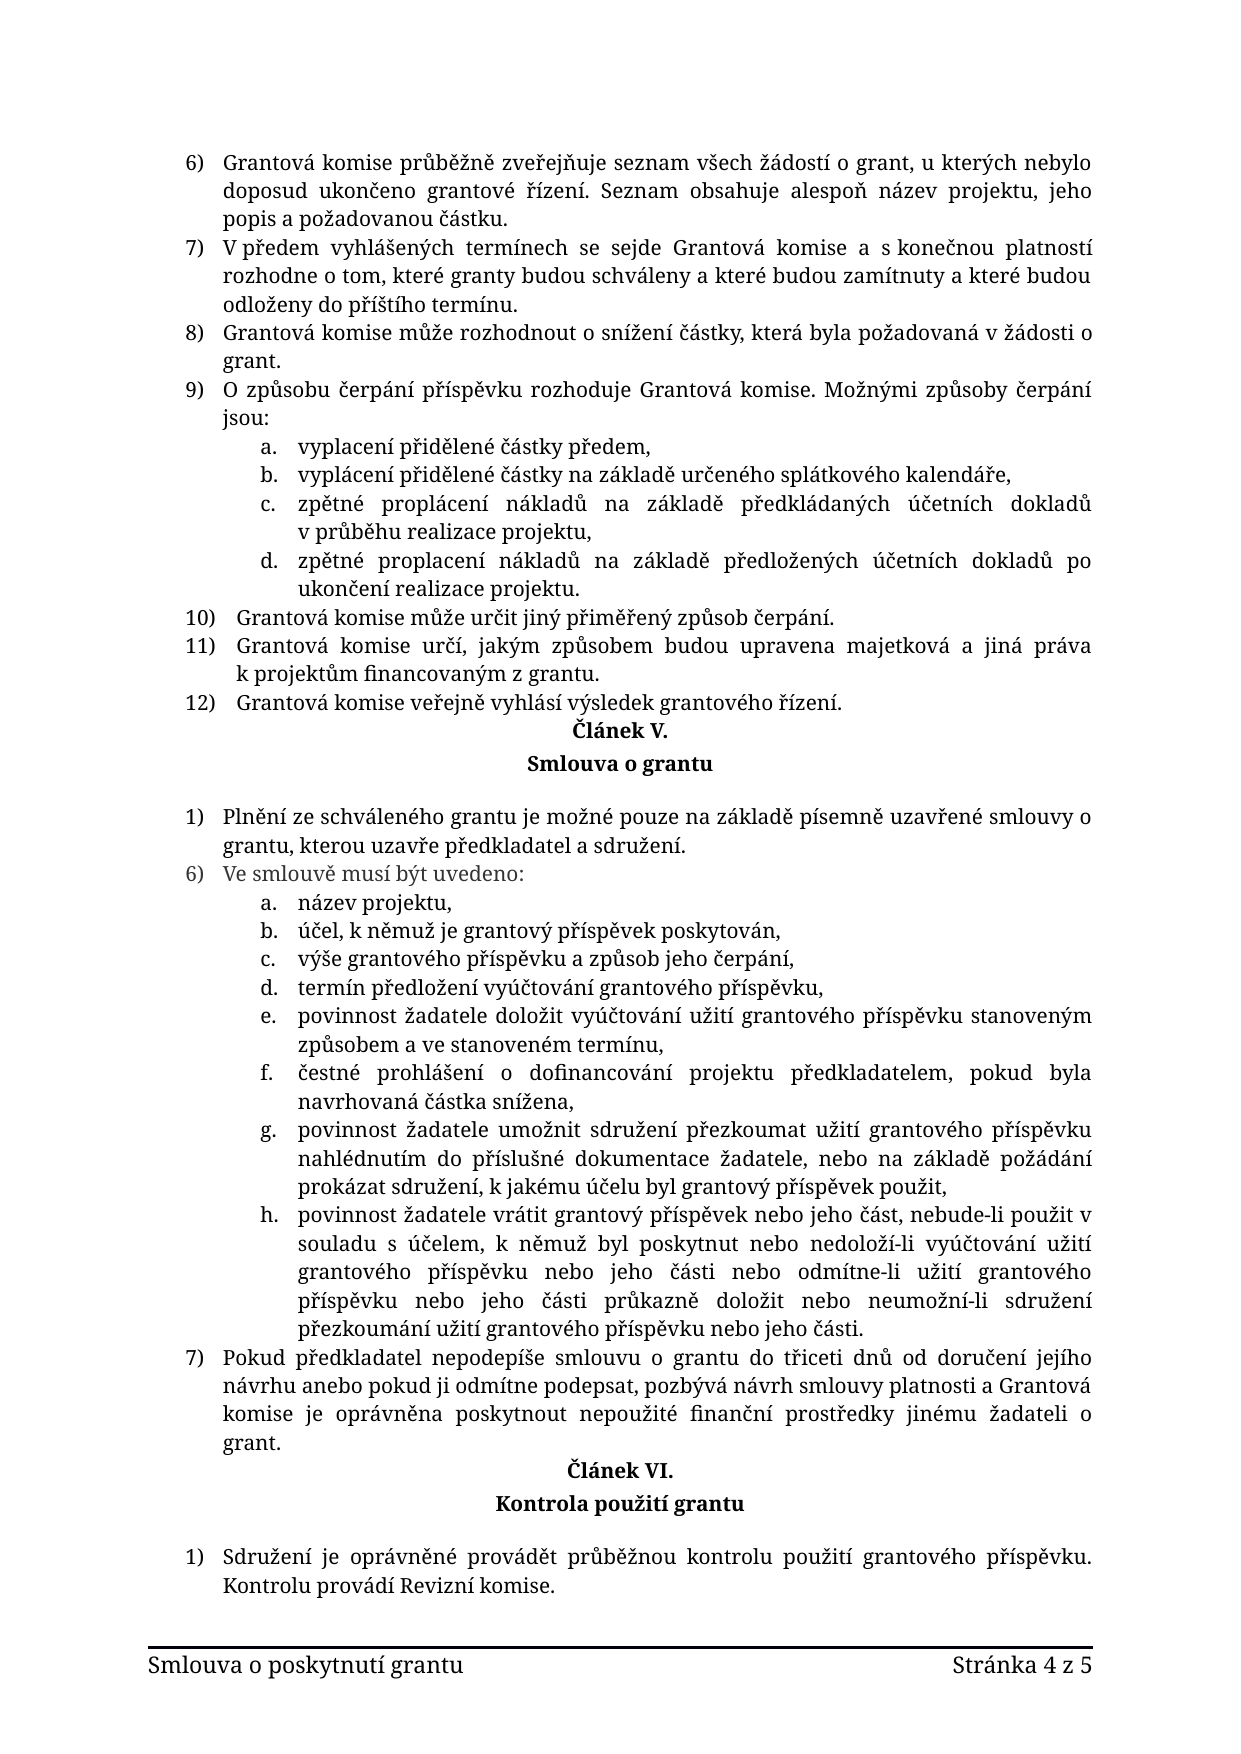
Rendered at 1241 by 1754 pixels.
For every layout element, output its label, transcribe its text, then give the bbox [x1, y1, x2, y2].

list Plnění ze schváleného grantu je možné pouze na základě písemně uzavřené smlouvy o grantu, kterou uzavře předkladatel a sdružení. [185, 802, 1093, 859]
list O způsobu čerpání příspěvku rozhoduje Grantová komise. Možnými způsoby čerpání jsou: [185, 375, 1093, 432]
list zpětné proplácení nákladů na základě předkládaných účetních dokladů v průběhu realizace projektu, [260, 489, 1093, 546]
list termín předložení vyúčtování grantového příspěvku, [260, 973, 1093, 1001]
list Grantová komise může rozhodnout o snížení částky, která byla požadovaná v žádosti o grant. [185, 318, 1093, 375]
list čestné prohlášení o dofinancování projektu předkladatelem, pokud byla navrhovaná částka snížena, [260, 1058, 1093, 1115]
list vyplácení přidělené částky na základě určeného splátkového kalendáře, [260, 460, 1093, 489]
text Článek V. Smlouva o grantu [148, 716, 1093, 777]
list Grantová komise určí, jakým způsobem budou upravena majetková a jiná práva k projektům financovaným z grantu. [185, 631, 1093, 688]
list Ve smlouvě musí být uvedeno: [185, 859, 1093, 888]
list název projektu, [260, 888, 1093, 916]
list povinnost žadatele vrátit grantový příspěvek nebo jeho část, nebude-li použit v souladu s účelem, k němuž byl poskytnut nebo nedoloží-li vyúčtování užití grantového příspěvku nebo jeho části nebo odmítne-li užití grantového příspěvku nebo jeho části průkazně doložit nebo neumožní-li sdružení přezkoumání užití grantového příspěvku nebo jeho části. [260, 1201, 1093, 1343]
list V předem vyhlášených termínech se sejde Grantová komise a s konečnou platností rozhodne o tom, které granty budou schváleny a které budou zamítnuty a které budou odloženy do příštího termínu. [185, 233, 1093, 318]
list Pokud předkladatel nepodepíše smlouvu o grantu do třiceti dnů od doručení jejího návrhu anebo pokud ji odmítne podepsat, pozbývá návrh smlouvy platnosti a Grantová komise je oprávněna poskytnout nepoužité finanční prostředky jinému žadateli o grant. [185, 1343, 1093, 1456]
list vyplacení přidělené částky předem, [260, 432, 1093, 460]
list účel, k němuž je grantový příspěvek poskytován, [260, 916, 1093, 944]
list Grantová komise veřejně vyhlásí výsledek grantového řízení. [185, 688, 1093, 716]
list zpětné proplacení nákladů na základě předložených účetních dokladů po ukončení realizace projektu. [260, 546, 1093, 603]
list povinnost žadatele doložit vyúčtování užití grantového příspěvku stanoveným způsobem a ve stanoveném termínu, [260, 1001, 1093, 1058]
list Grantová komise průběžně zveřejňuje seznam všech žádostí o grant, u kterých nebylo doposud ukončeno grantové řízení. Seznam obsahuje alespoň název projektu, jeho popis a požadovanou částku. [185, 148, 1093, 233]
list Sdružení je oprávněné provádět průběžnou kontrolu použití grantového příspěvku. Kontrolu provádí Revizní komise. [185, 1542, 1093, 1599]
list výše grantového příspěvku a způsob jeho čerpání, [260, 944, 1093, 973]
list Grantová komise může určit jiný přiměřený způsob čerpání. [185, 603, 1093, 631]
list povinnost žadatele umožnit sdružení přezkoumat užití grantového příspěvku nahlédnutím do příslušné dokumentace žadatele, nebo na základě požádání prokázat sdružení, k jakému účelu byl grantový příspěvek použit, [260, 1115, 1093, 1201]
text Článek VI. Kontrola použití grantu [148, 1456, 1093, 1517]
